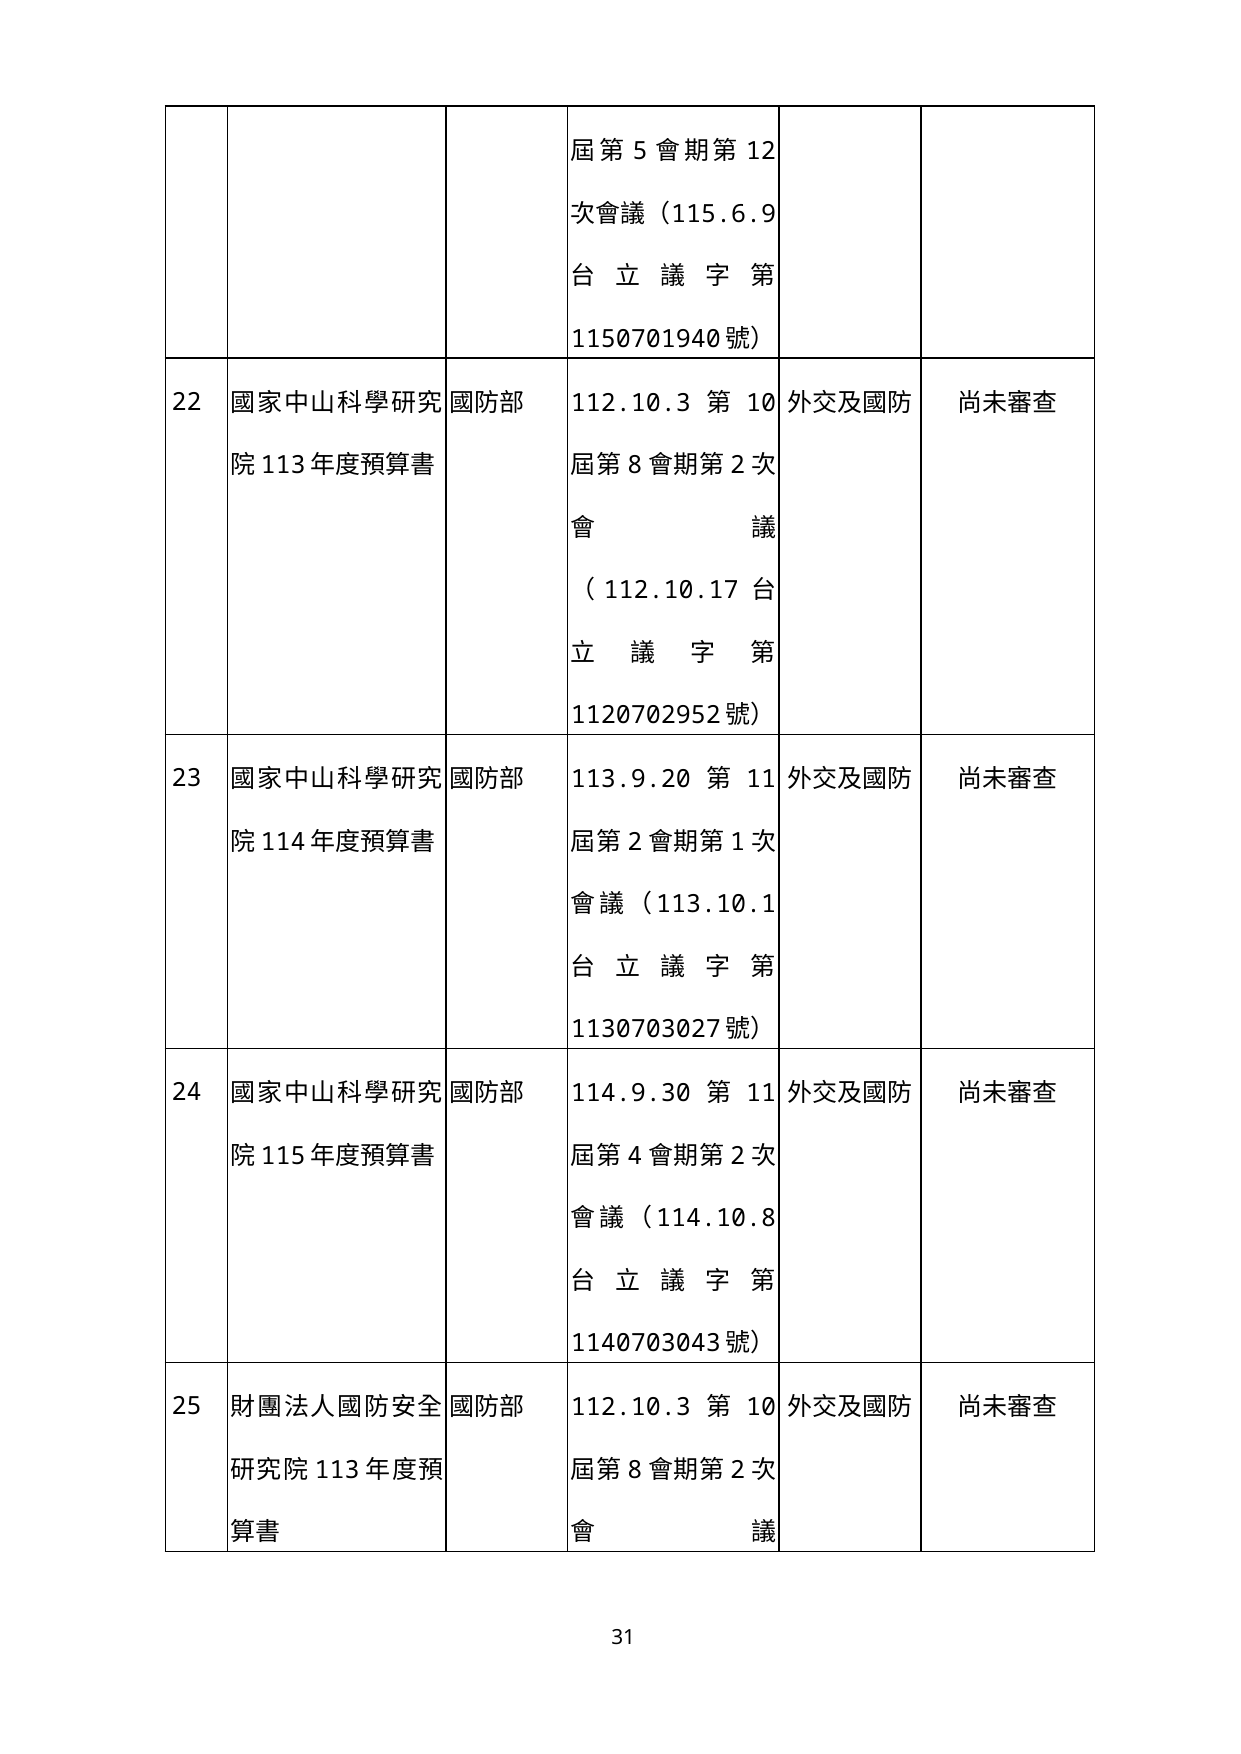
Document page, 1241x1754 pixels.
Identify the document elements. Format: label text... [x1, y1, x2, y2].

table_cell 尚未審查 [922, 735, 1094, 1048]
table_cell 113.9.20第11屆第2會期第1次會議（113.10.1台立議字第1130703027號） [568, 735, 778, 1048]
table_cell 屆第5會期第12次會議（115.6.9台立議字第1150701940號） [568, 107, 778, 357]
table_cell [166, 1363, 227, 1551]
table_cell [922, 107, 1094, 357]
table_cell [780, 107, 920, 357]
table_cell 國防部 [447, 1049, 567, 1362]
table_cell 112.10.3第10屆第8會期第2次會議 [568, 1363, 778, 1551]
table_cell 112.10.3第10屆第8會期第2次會議（112.10.17台立議字第1120702952號） [568, 359, 778, 733]
table_cell 尚未審查 [922, 359, 1094, 733]
table_cell 國家中山科學研究院113年度預算書 [228, 359, 445, 733]
table_cell 外交及國防 [780, 1049, 920, 1362]
table_cell [166, 107, 227, 357]
table_cell [228, 107, 445, 357]
table_cell 尚未審查 [922, 1049, 1094, 1362]
table_cell 尚未審查 [922, 1363, 1094, 1551]
table_cell 國家中山科學研究院114年度預算書 [228, 735, 445, 1048]
table_cell 114.9.30第11屆第4會期第2次會議（114.10.8台立議字第1140703043號） [568, 1049, 778, 1362]
table_cell 外交及國防 [780, 1363, 920, 1551]
table_cell [447, 107, 567, 357]
table_cell 國防部 [447, 1363, 567, 1551]
table_cell [166, 735, 227, 1048]
table_cell 外交及國防 [780, 735, 920, 1048]
table_cell 國防部 [447, 359, 567, 733]
table_cell 外交及國防 [780, 359, 920, 733]
table_cell 國家中山科學研究院115年度預算書 [228, 1049, 445, 1362]
table_cell 財團法人國防安全研究院113年度預算書 [228, 1363, 445, 1551]
table_cell 國防部 [447, 735, 567, 1048]
table_cell [166, 359, 227, 733]
table_cell [166, 1049, 227, 1362]
